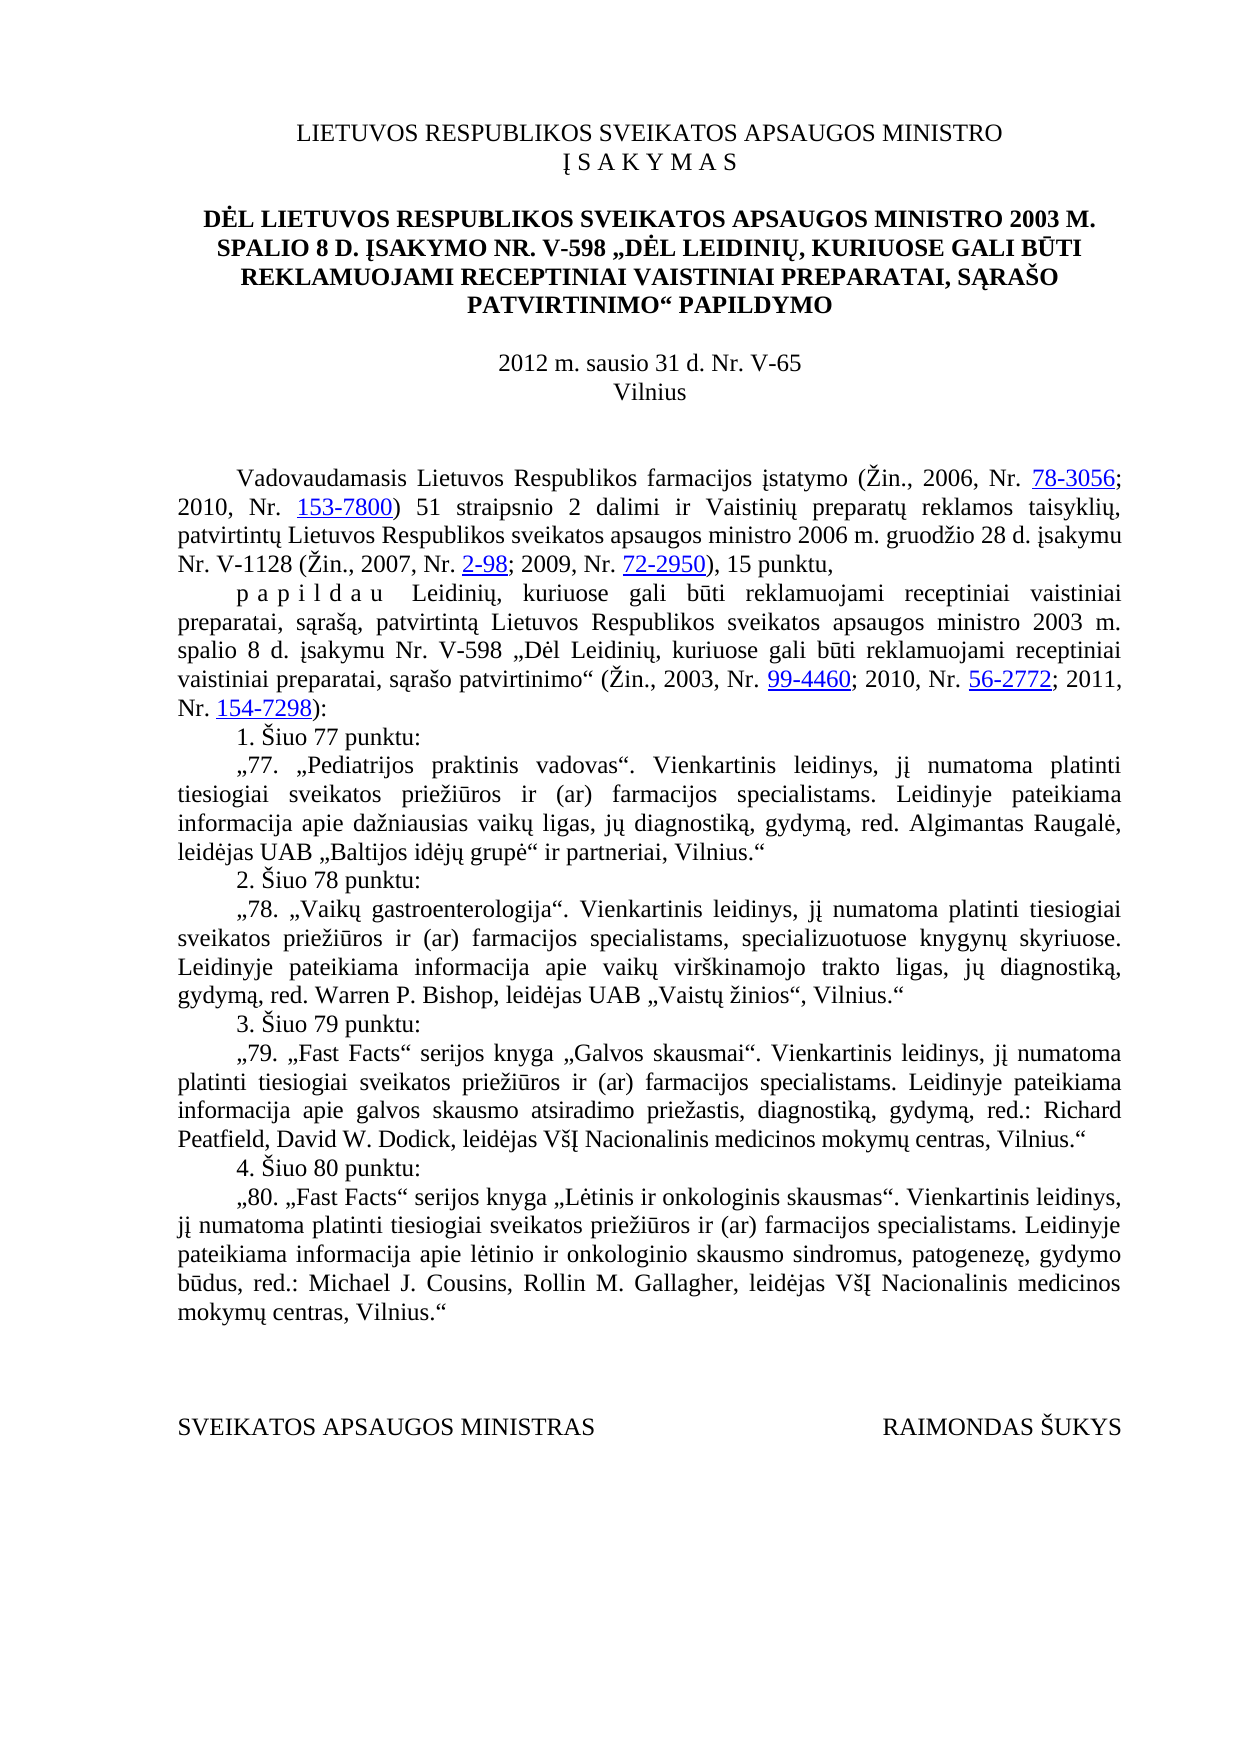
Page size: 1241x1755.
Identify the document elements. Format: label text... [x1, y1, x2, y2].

text „80. „Fast Facts“ serijos knyga „Lėtinis ir onkologinis skausmas“. Vienkartinis leidinys, jį numatoma platinti tiesiogiai sveikatos priežiūros ir (ar) farmacijos specialistams. Leidinyje pateikiama informacija apie lėtinio ir onkologinio skausmo sindromus, patogenezę, gydymo būdus, red.: Michael J. Cousins, Rollin M. Gallagher, leidėjas VšĮ Nacionalinis medicinos mokymų centras, Vilnius.“ [177, 1182, 1122, 1326]
text Vadovaudamasis Lietuvos Respublikos farmacijos įstatymo (Žin., 2006, Nr. 78-3056; 2010, Nr. 153-7800) 51 straipsnio 2 dalimi ir Vaistinių preparatų reklamos taisyklių, patvirtintų Lietuvos Respublikos sveikatos apsaugos ministro 2006 m. gruodžio 28 d. įsakymu Nr. V-1128 (Žin., 2007, Nr. 2-98; 2009, Nr. 72-2950), 15 punktu, [177, 463, 1122, 578]
text Į S A K Y M A S [177, 147, 1122, 176]
text „77. „Pediatrijos praktinis vadovas“. Vienkartinis leidinys, jį numatoma platinti tiesiogiai sveikatos priežiūros ir (ar) farmacijos specialistams. Leidinyje pateikiama informacija apie dažniausias vaikų ligas, jų diagnostiką, gydymą, red. Algimantas Raugalė, leidėjas UAB „Baltijos idėjų grupė“ ir partneriai, Vilnius.“ [177, 751, 1122, 866]
text LIETUVOS RESPUBLIKOS SVEIKATOS APSAUGOS MINISTRO [177, 118, 1122, 147]
text „79. „Fast Facts“ serijos knyga „Galvos skausmai“. Vienkartinis leidinys, jį numatoma platinti tiesiogiai sveikatos priežiūros ir (ar) farmacijos specialistams. Leidinyje pateikiama informacija apie galvos skausmo atsiradimo priežastis, diagnostiką, gydymą, red.: Richard Peatfield, David W. Dodick, leidėjas VšĮ Nacionalinis medicinos mokymų centras, Vilnius.“ [177, 1038, 1122, 1153]
text 1. Šiuo 77 punktu: [177, 722, 1122, 751]
text DĖL lietuvos respublikos sveikatos apsaugos ministro 2003 m. spalio 8 d. įsakymo Nr. V-598 „DĖL LeidiNIŲ, KURIUOSE GALI BŪTI REKLAMUOJAMI RECEPTINIAI VAISTiniai preparatai, SĄRAŠO PATVIRTINIMO“ papildymo [177, 204, 1122, 319]
text 2012 m. sausio 31 d. Nr. V-65 [177, 348, 1122, 377]
text SVEIKATOS APSAUGOS MINISTRAS RAIMONDAS ŠUKYS [177, 1412, 1122, 1441]
text Vilnius [177, 377, 1122, 406]
text 3. Šiuo 79 punktu: [177, 1009, 1122, 1038]
text 4. Šiuo 80 punktu: [177, 1153, 1122, 1182]
text 2. Šiuo 78 punktu: [177, 866, 1122, 894]
text papildau Leidinių, kuriuose gali būti reklamuojami receptiniai vaistiniai preparatai, sąrašą, patvirtintą Lietuvos Respublikos sveikatos apsaugos ministro 2003 m. spalio 8 d. įsakymu Nr. V-598 „Dėl Leidinių, kuriuose gali būti reklamuojami receptiniai vaistiniai preparatai, sąrašo patvirtinimo“ (Žin., 2003, Nr. 99-4460; 2010, Nr. 56-2772; 2011, Nr. 154-7298): [177, 578, 1122, 722]
text „78. „Vaikų gastroenterologija“. Vienkartinis leidinys, jį numatoma platinti tiesiogiai sveikatos priežiūros ir (ar) farmacijos specialistams, specializuotuose knygynų skyriuose. Leidinyje pateikiama informacija apie vaikų virškinamojo trakto ligas, jų diagnostiką, gydymą, red. Warren P. Bishop, leidėjas UAB „Vaistų žinios“, Vilnius.“ [177, 894, 1122, 1009]
